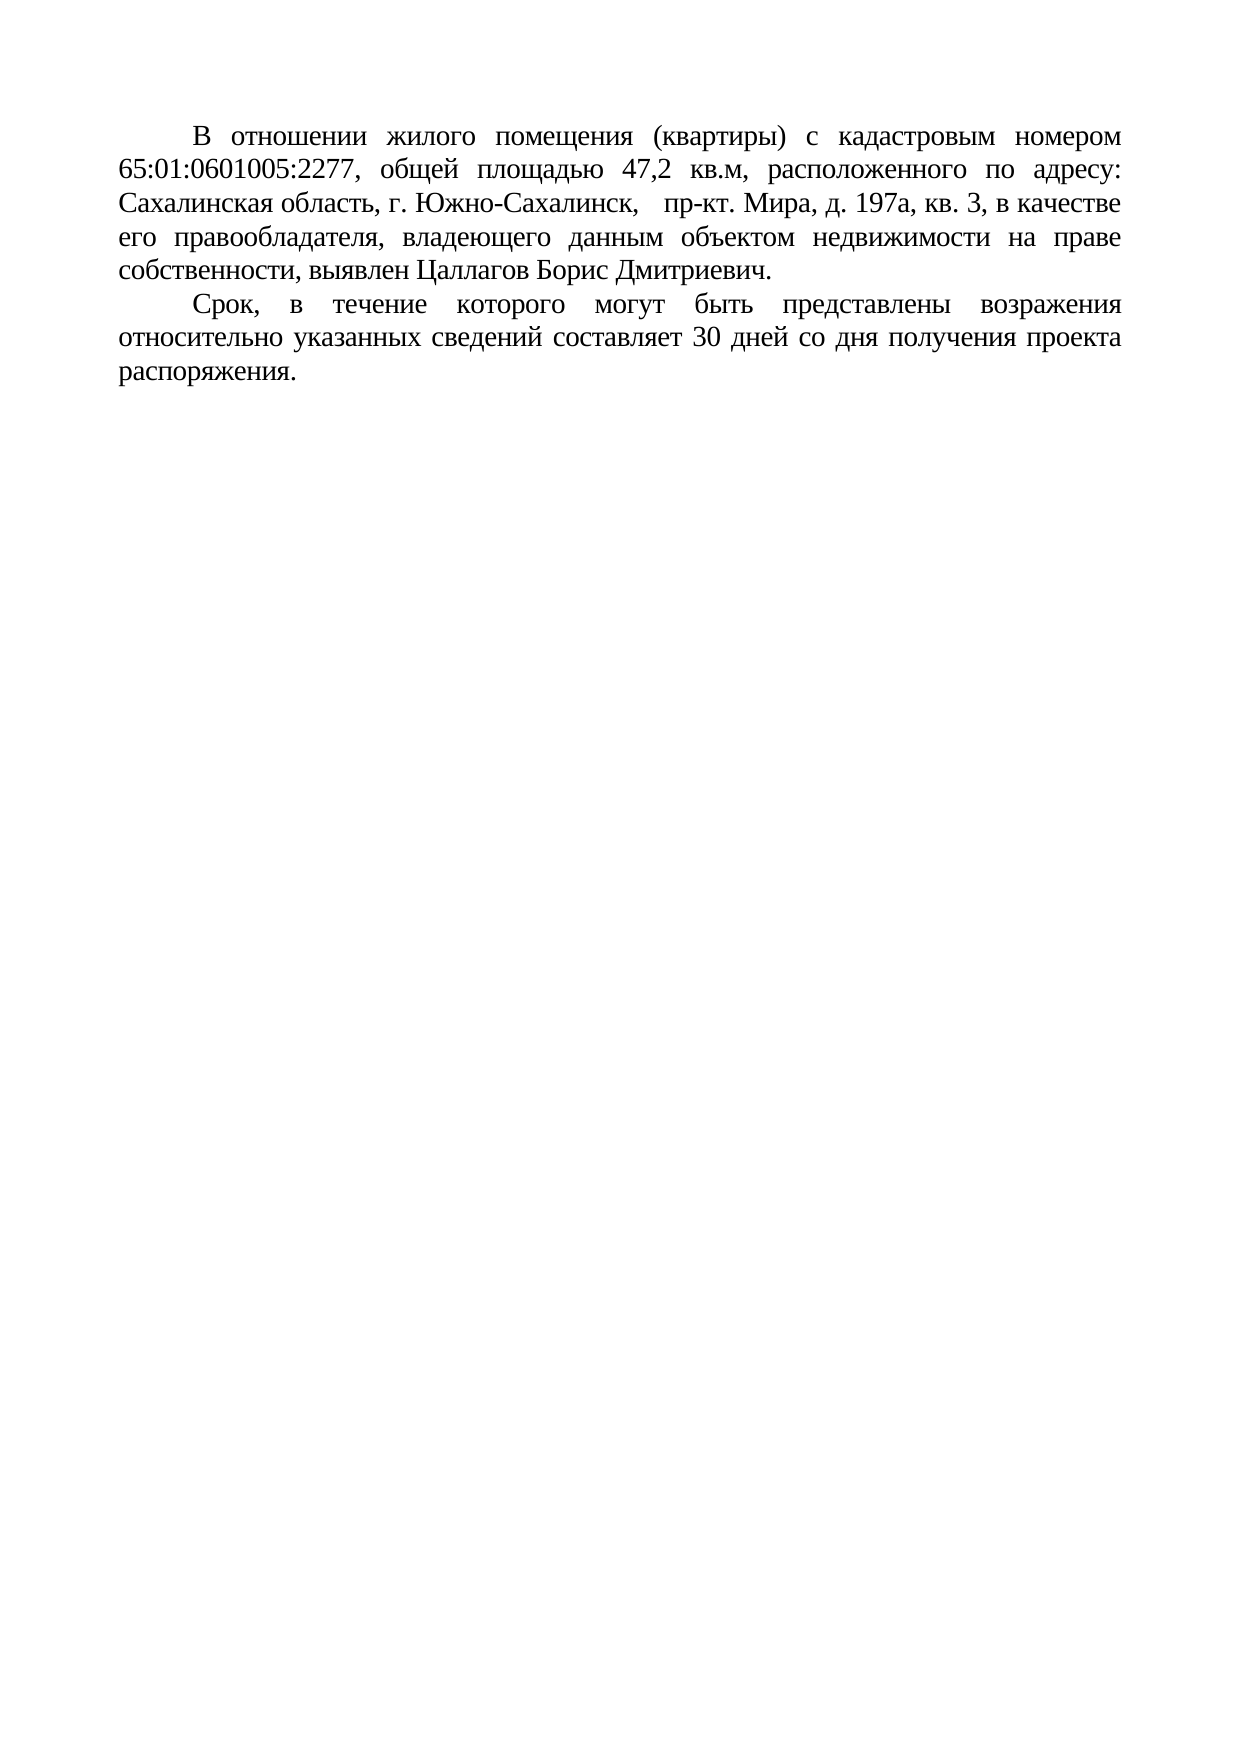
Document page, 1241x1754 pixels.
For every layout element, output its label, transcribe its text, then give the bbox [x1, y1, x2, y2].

text В отношении жилого помещения (квартиры) с кадастровым номером 65:01:0601005:2277, общей площадью 47,2 кв.м, расположенного по адресу: Сахалинская область, г. Южно-Сахалинск, пр-кт. Мира, д. 197а, кв. 3, в качестве его правообладателя, владеющего данным объектом недвижимости на праве собственности, выявлен Цаллагов Борис Дмитриевич. [118, 118, 1122, 286]
text Срок, в течение которого могут быть представлены возражения относительно указанных сведений составляет 30 дней со дня получения проекта распоряжения. [118, 286, 1122, 386]
